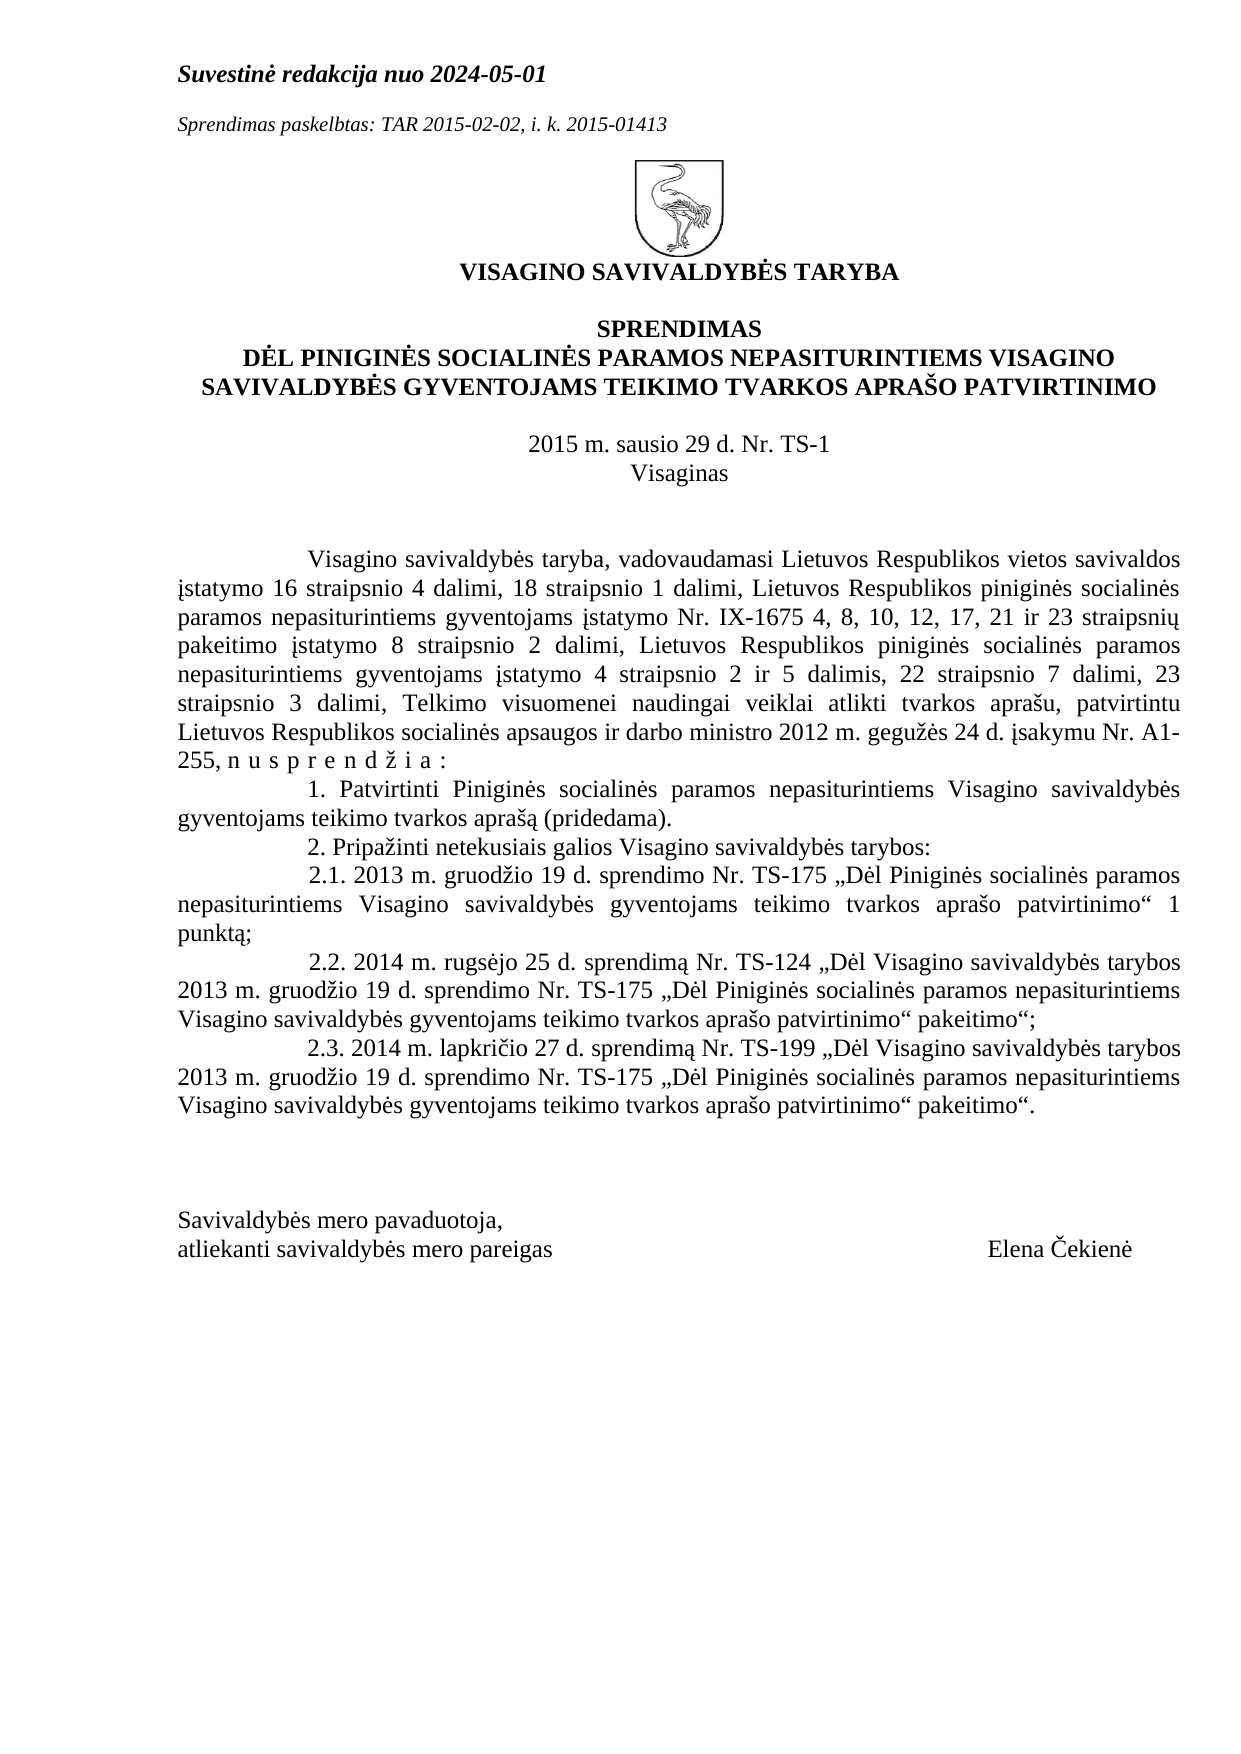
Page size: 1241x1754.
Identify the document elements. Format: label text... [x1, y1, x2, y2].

text Sprendimas paskelbtas: TAR 2015-02-02, i. k. 2015-01413 [177, 112, 1181, 136]
text atliekanti savivaldybės mero pareigas Elena Čekienė [177, 1234, 1181, 1263]
text Visagino savivaldybės taryba [177, 257, 1181, 286]
text 2.3. 2014 m. lapkričio 27 d. sprendimą Nr. TS-199 „Dėl Visagino savivaldybės tarybos 2013 m. gruodžio 19 d. sprendimo Nr. TS-175 „Dėl Piniginės socialinės paramos nepasiturintiems Visagino savivaldybės gyventojams teikimo tvarkos aprašo patvirtinimo“ pakeitimo“. [177, 1033, 1181, 1119]
text Dėl PINIGINĖS SOCIALINĖS PARAMOS NEPASITURINTIEMS VISAGINO SAVIVALDYBĖS GYVENTOJAMS TEIKIMO TVARKOS APRAŠO PATVIRTINIMO [177, 343, 1181, 401]
text Visagino savivaldybės taryba, vadovaudamasi Lietuvos Respublikos vietos savivaldos įstatymo 16 straipsnio 4 dalimi, 18 straipsnio 1 dalimi, Lietuvos Respublikos piniginės socialinės paramos nepasiturintiems gyventojams įstatymo Nr. IX-1675 4, 8, 10, 12, 17, 21 ir 23 straipsnių pakeitimo įstatymo 8 straipsnio 2 dalimi, Lietuvos Respublikos piniginės socialinės paramos nepasiturintiems gyventojams įstatymo 4 straipsnio 2 ir 5 dalimis, 22 straipsnio 7 dalimi, 23 straipsnio 3 dalimi, Telkimo visuomenei naudingai veiklai atlikti tvarkos aprašu, patvirtintu Lietuvos Respublikos socialinės apsaugos ir darbo ministro 2012 m. gegužės 24 d. įsakymu Nr. A1-255, nusprendžia: [177, 544, 1181, 774]
text Visaginas [177, 458, 1181, 487]
text 2. Pripažinti netekusiais galios Visagino savivaldybės tarybos: [177, 832, 1181, 861]
text sprendimas [177, 314, 1181, 343]
text Savivaldybės mero pavaduotoja, [177, 1206, 1181, 1234]
text 2.2. 2014 m. rugsėjo 25 d. sprendimą Nr. TS-124 „Dėl Visagino savivaldybės tarybos 2013 m. gruodžio 19 d. sprendimo Nr. TS-175 „Dėl Piniginės socialinės paramos nepasiturintiems Visagino savivaldybės gyventojams teikimo tvarkos aprašo patvirtinimo“ pakeitimo“; [177, 947, 1181, 1033]
text 2.1. 2013 m. gruodžio 19 d. sprendimo Nr. TS-175 „Dėl Piniginės socialinės paramos nepasiturintiems Visagino savivaldybės gyventojams teikimo tvarkos aprašo patvirtinimo“ 1 punktą; [177, 861, 1181, 947]
text 2015 m. sausio 29 d. Nr. TS-1 [177, 429, 1181, 458]
text Suvestinė redakcija nuo 2024-05-01 [177, 59, 1181, 88]
text 1. Patvirtinti Piniginės socialinės paramos nepasiturintiems Visagino savivaldybės gyventojams teikimo tvarkos aprašą (pridedama). [177, 774, 1181, 832]
